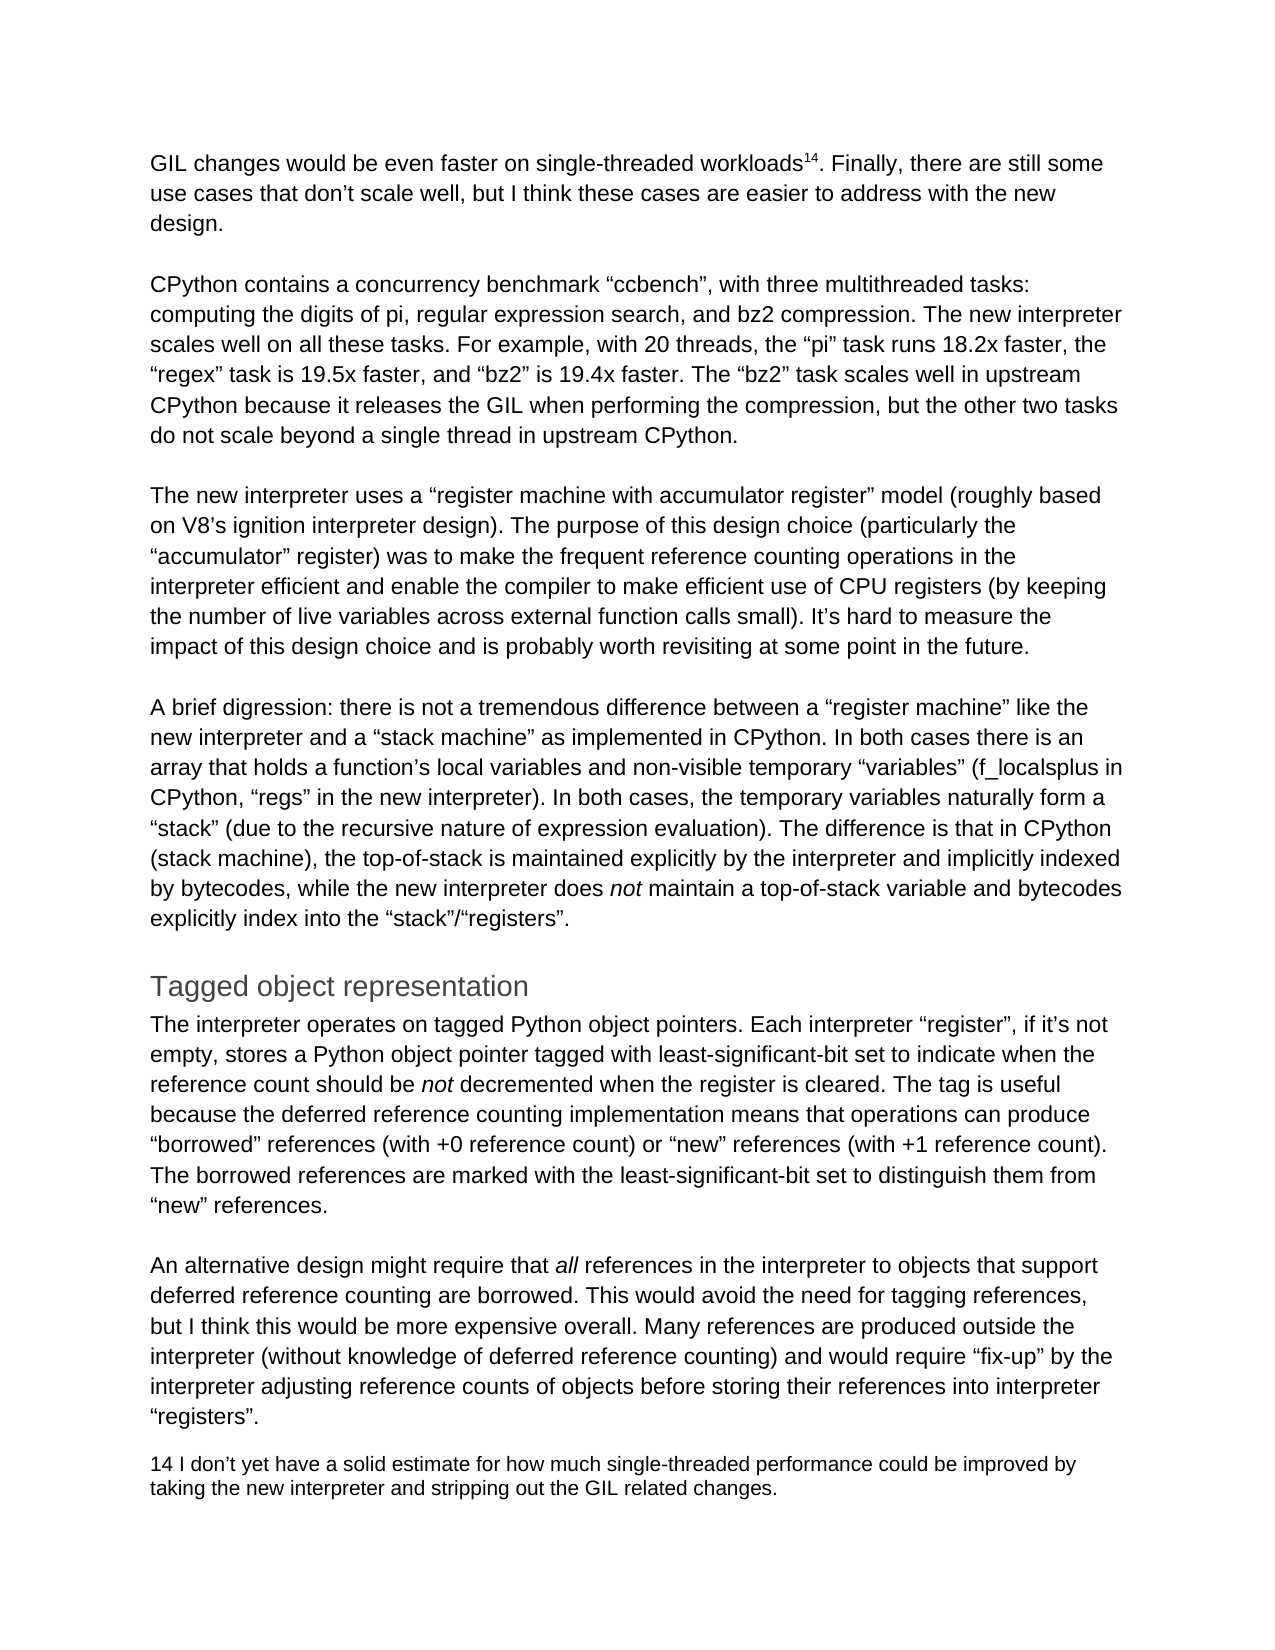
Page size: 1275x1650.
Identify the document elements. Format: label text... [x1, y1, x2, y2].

subtitle Tagged object representation [150, 969, 1125, 1002]
text CPython contains a concurrency benchmark “ccbench”, with three multithreaded tasks: computing the digits of pi, regular expression search, and bz2 compression. The new interpreter scales well on all these tasks. For example, with 20 threads, the “pi” task runs 18.2x faster, the “regex” task is 19.5x faster, and “bz2” is 19.4x faster. The “bz2” task scales well in upstream CPython because it releases the GIL when performing the compression, but the other two tasks do not scale beyond a single thread in upstream CPython. [150, 271, 1125, 448]
text The new interpreter uses a “register machine with accumulator register” model (roughly based on V8’s ignition interpreter design). The purpose of this design choice (particularly the “accumulator” register) was to make the frequent reference counting operations in the interpreter efficient and enable the compiler to make efficient use of CPU registers (by keeping the number of live variables across external function calls small). It’s hard to measure the impact of this design choice and is probably worth revisiting at some point in the future. [150, 482, 1125, 660]
text I don’t yet have a solid estimate for how much single-threaded performance could be improved by taking the new interpreter and stripping out the GIL related changes. [150, 1452, 1125, 1500]
text GIL changes would be even faster on single-threaded workloads. Finally, there are still some use cases that don’t scale well, but I think these cases are easier to address with the new design. [150, 150, 1125, 237]
text An alternative design might require that all references in the interpreter to objects that support deferred reference counting are borrowed. This would avoid the need for tagging references, but I think this would be more expensive overall. Many references are produced outside the interpreter (without knowledge of deferred reference counting) and would require “fix-up” by the interpreter adjusting reference counts of objects before storing their references into interpreter “registers”. [150, 1252, 1125, 1430]
text A brief digression: there is not a tremendous difference between a “register machine” like the new interpreter and a “stack machine” as implemented in CPython. In both cases there is an array that holds a function’s local variables and non-visible temporary “variables” (f_localsplus in CPython, “regs” in the new interpreter). In both cases, the temporary variables naturally form a “stack” (due to the recursive nature of expression evaluation). The difference is that in CPython (stack machine), the top-of-stack is maintained explicitly by the interpreter and implicitly indexed by bytecodes, while the new interpreter does not maintain a top-of-stack variable and bytecodes explicitly index into the “stack”/“registers”. [150, 694, 1125, 932]
text The interpreter operates on tagged Python object pointers. Each interpreter “register”, if it’s not empty, stores a Python object pointer tagged with least-significant-bit set to indicate when the reference count should be not decremented when the register is cleared. The tag is useful because the deferred reference counting implementation means that operations can produce “borrowed” references (with +0 reference count) or “new” references (with +1 reference count). The borrowed references are marked with the least-significant-bit set to distinguish them from “new” references. [150, 1011, 1125, 1218]
